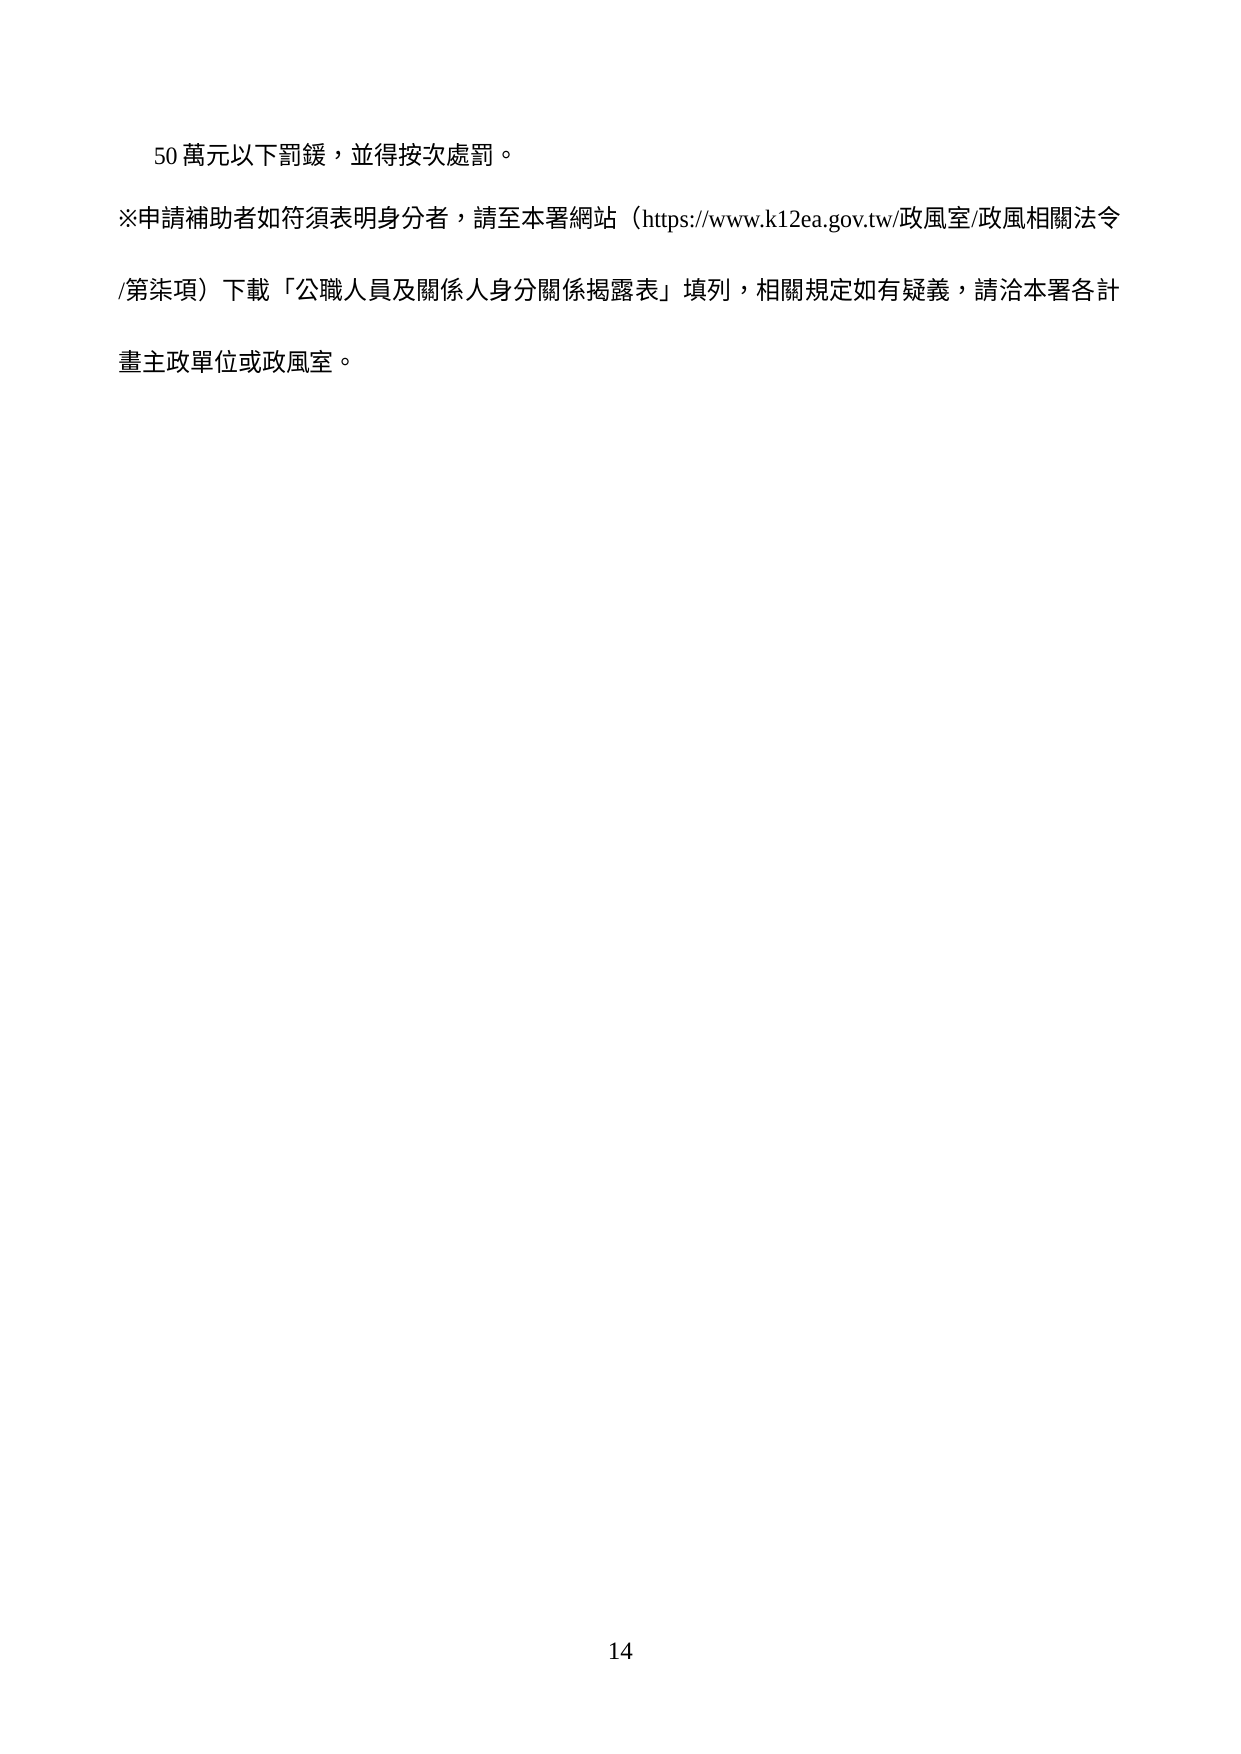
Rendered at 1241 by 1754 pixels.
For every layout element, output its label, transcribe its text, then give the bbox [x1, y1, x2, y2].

text ※申請補助者如符須表明身分者，請至本署網站（https://www.k12ea.gov.tw/政風室/政風相關法令/第柒項）下載「公職人員及關係人身分關係揭露表」填列，相關規定如有疑義，請洽本署各計畫主政單位或政風室。 [118, 175, 1122, 381]
text 50萬元以下罰鍰，並得按次處罰。 [118, 112, 1122, 175]
